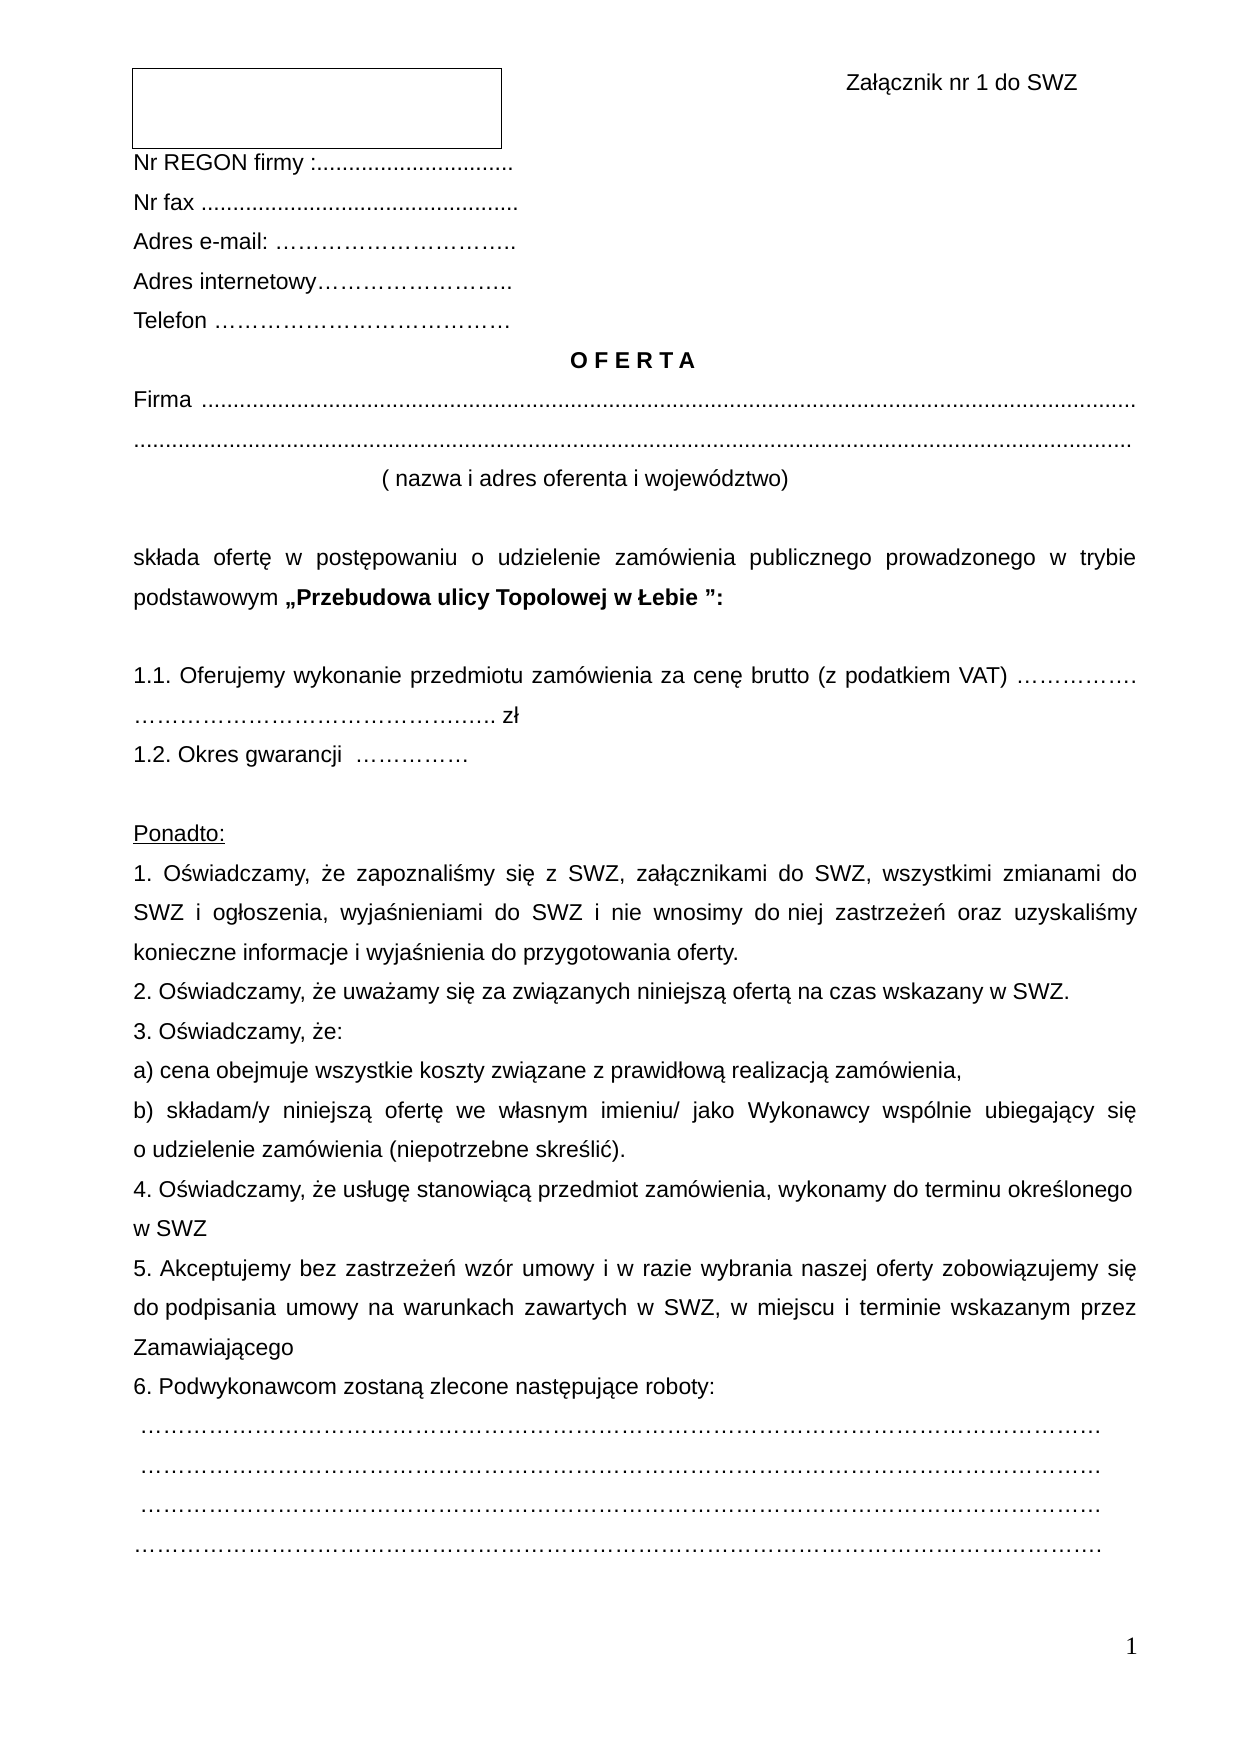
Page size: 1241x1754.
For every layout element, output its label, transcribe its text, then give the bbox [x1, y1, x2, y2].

text 3. Oświadczamy, że: [133, 1018, 1137, 1044]
text składa ofertę w postępowaniu o udzielenie zamówienia publicznego prowadzonego w trybie podstawowym „Przebudowa ulicy Topolowej w Łebie ”: [133, 544, 1137, 610]
table_header Załącznik nr 1 do SWZ [502, 68, 1078, 148]
text 2. Oświadczamy, że uważamy się za związanych niniejszą ofertą na czas wskazany w SWZ. [133, 978, 1137, 1004]
text Firma ................................................................................................................................................................................................................................................................................................................ [133, 386, 1137, 452]
text ( nazwa i adres oferenta i województwo) [133, 465, 1137, 491]
text 1.2. Okres gwarancji …………… [133, 741, 1137, 768]
table_header [133, 69, 501, 148]
text ……………………………………………………………………………………………………………… [133, 1412, 1137, 1439]
text b) składam/y niniejszą ofertę we własnym imieniu/ jako Wykonawcy wspólnie ubiegający się o udzielenie zamówienia (niepotrzebne skreślić). [133, 1097, 1137, 1162]
text Adres internetowy…………………….. [133, 268, 1137, 294]
text O F E R T A [133, 347, 1137, 373]
text 6. Podwykonawcom zostaną zlecone następujące roboty: [133, 1373, 1137, 1399]
text Nr fax .................................................. [133, 189, 1137, 215]
text ……………………………………………………………………………………………………………… [133, 1491, 1137, 1518]
text Telefon ………………………………… [133, 307, 1137, 333]
text Adres e-mail: ………………………….. [133, 228, 1137, 254]
text a) cena obejmuje wszystkie koszty związane z prawidłową realizacją zamówienia, [133, 1057, 1137, 1083]
text 5. Akceptujemy bez zastrzeżeń wzór umowy i w razie wybrania naszej oferty zobowiązujemy się do podpisania umowy na warunkach zawartych w SWZ, w miejscu i terminie wskazanym przez Zamawiającego [133, 1254, 1137, 1360]
text 4. Oświadczamy, że usługę stanowiącą przedmiot zamówienia, wykonamy do terminu określonego w SWZ [133, 1176, 1137, 1241]
text ………………………………………………………………………………………………………………. [133, 1531, 1137, 1557]
text 1.1. Oferujemy wykonanie przedmiotu zamówienia za cenę brutto (z podatkiem VAT) ……………. …………………………………….….. zł [133, 662, 1137, 728]
text Ponadto: [133, 820, 1137, 847]
text ……………………………………………………………………………………………………………… [133, 1452, 1137, 1478]
text Nr REGON firmy :............................... [133, 149, 1137, 176]
text 1. Oświadczamy, że zapoznaliśmy się z SWZ, załącznikami do SWZ, wszystkimi zmianami do SWZ i ogłoszenia, wyjaśnieniami do SWZ i nie wnosimy do niej zastrzeżeń oraz uzyskaliśmy konieczne informacje i wyjaśnienia do przygotowania oferty. [133, 860, 1137, 965]
